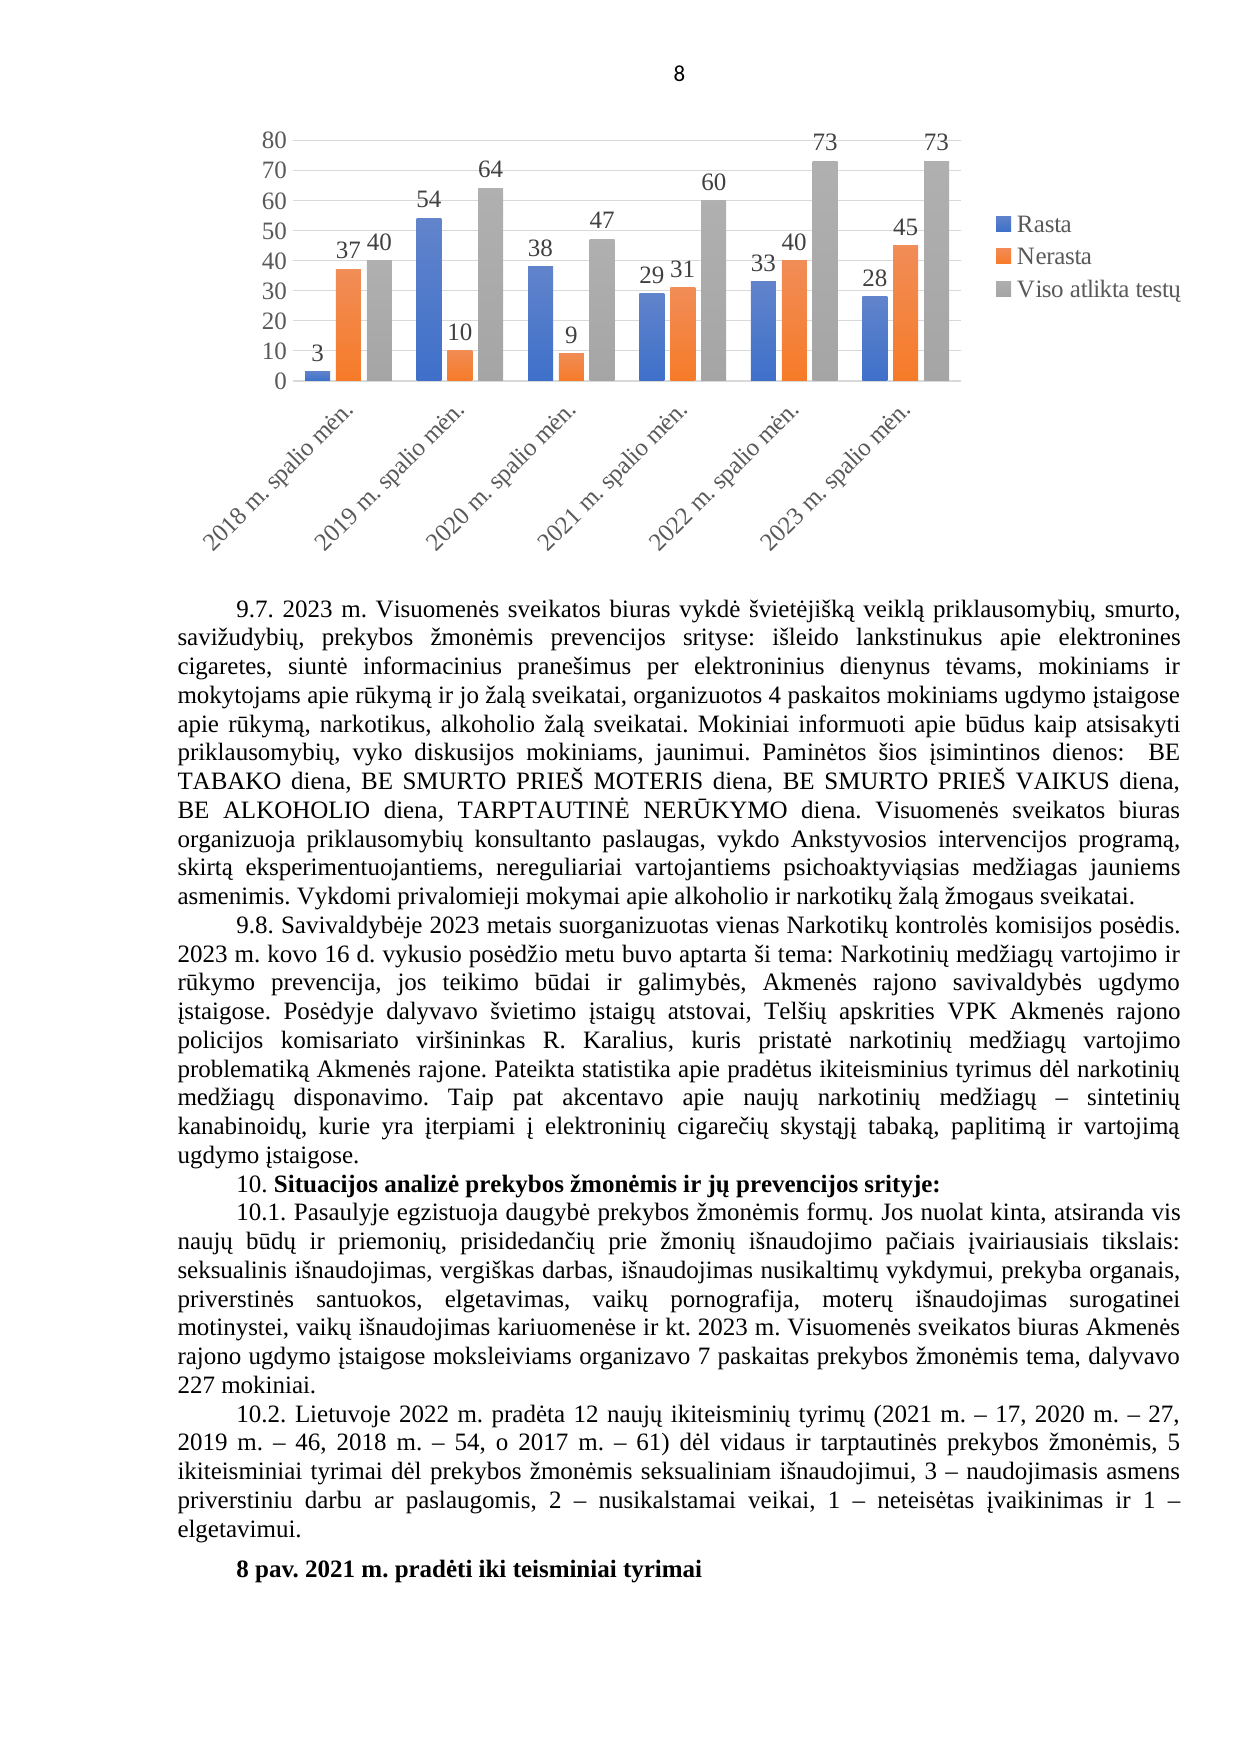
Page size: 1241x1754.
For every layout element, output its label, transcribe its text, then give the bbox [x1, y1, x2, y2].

text 9.7. 2023 m. Visuomenės sveikatos biuras vykdė švietėjišką veiklą priklausomybių, smurto, savižudybių, prekybos žmonėmis prevencijos srityse: išleido lankstinukus apie elektronines cigaretes, siuntė informacinius pranešimus per elektroninius dienynus tėvams, mokiniams ir mokytojams apie rūkymą ir jo žalą sveikatai, organizuotos 4 paskaitos mokiniams ugdymo įstaigose apie rūkymą, narkotikus, alkoholio žalą sveikatai. Mokiniai informuoti apie būdus kaip atsisakyti priklausomybių, vyko diskusijos mokiniams, jaunimui. Paminėtos šios įsimintinos dienos: BE TABAKO diena, BE SMURTO PRIEŠ MOTERIS diena, BE SMURTO PRIEŠ VAIKUS diena, BE ALKOHOLIO diena, TARPTAUTINĖ NERŪKYMO diena. Visuomenės sveikatos biuras organizuoja priklausomybių konsultanto paslaugas, vykdo Ankstyvosios intervencijos programą, skirtą eksperimentuojantiems, nereguliariai vartojantiems psichoaktyviąsias medžiagas jauniems asmenimis. Vykdomi privalomieji mokymai apie alkoholio ir narkotikų žalą žmogaus sveikatai. [177, 594, 1181, 910]
text 8 pav. 2021 m. pradėti iki teisminiai tyrimai [177, 1554, 1181, 1583]
text 10.1. Pasaulyje egzistuoja daugybė prekybos žmonėmis formų. Jos nuolat kinta, atsiranda vis naujų būdų ir priemonių, prisidedančių prie žmonių išnaudojimo pačiais įvairiausiais tikslais: seksualinis išnaudojimas, vergiškas darbas, išnaudojimas nusikaltimų vykdymui, prekyba organais, priverstinės santuokos, elgetavimas, vaikų pornografija, moterų išnaudojimas surogatinei motinystei, vaikų išnaudojimas kariuomenėse ir kt. 2023 m. Visuomenės sveikatos biuras Akmenės rajono ugdymo įstaigose moksleiviams organizavo 7 paskaitas prekybos žmonėmis tema, dalyvavo 227 mokiniai. [177, 1197, 1181, 1399]
text 10.2. Lietuvoje 2022 m. pradėta 12 naujų ikiteisminių tyrimų (2021 m. – 17, 2020 m. – 27, 2019 m. – 46, 2018 m. – 54, o 2017 m. – 61) dėl vidaus ir tarptautinės prekybos žmonėmis, 5 ikiteisminiai tyrimai dėl prekybos žmonėmis seksualiniam išnaudojimui, 3 – naudojimasis asmens priverstiniu darbu ar paslaugomis, 2 – nusikalstamai veikai, 1 – neteisėtas įvaikinimas ir 1 – elgetavimui. [177, 1399, 1181, 1542]
text 10. Situacijos analizė prekybos žmonėmis ir jų prevencijos srityje: [236, 1169, 1181, 1197]
text 9.8. Savivaldybėje 2023 metais suorganizuotas vienas Narkotikų kontrolės komisijos posėdis. 2023 m. kovo 16 d. vykusio posėdžio metu buvo aptarta ši tema: Narkotinių medžiagų vartojimo ir rūkymo prevencija, jos teikimo būdai ir galimybės, Akmenės rajono savivaldybės ugdymo įstaigose. Posėdyje dalyvavo švietimo įstaigų atstovai, Telšių apskrities VPK Akmenės rajono policijos komisariato viršininkas R. Karalius, kuris pristatė narkotinių medžiagų vartojimo problematiką Akmenės rajone. Pateikta statistika apie pradėtus ikiteisminius tyrimus dėl narkotinių medžiagų disponavimo. Taip pat akcentavo apie naujų narkotinių medžiagų – sintetinių kanabinoidų, kurie yra įterpiami į elektroninių cigarečių skystąjį tabaką, paplitimą ir vartojimą ugdymo įstaigose. [177, 910, 1181, 1169]
